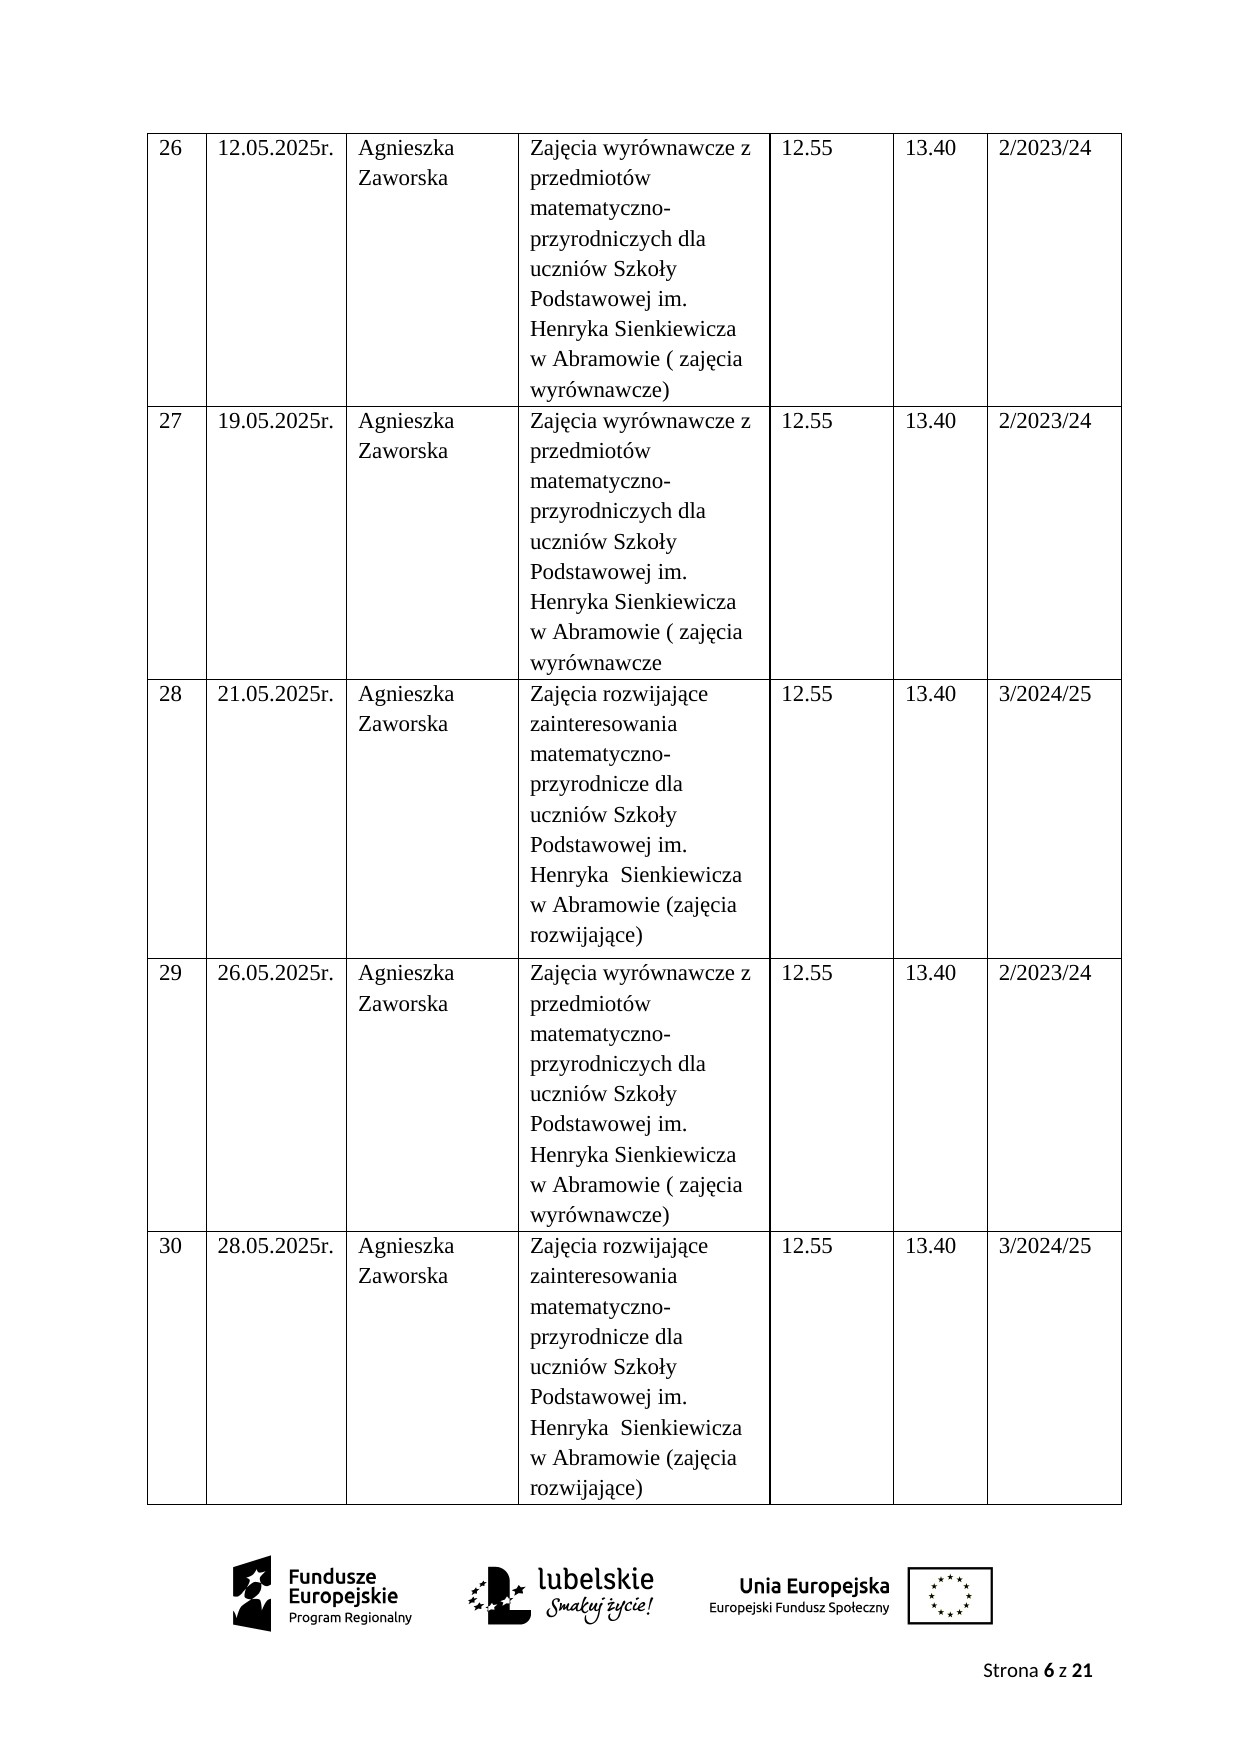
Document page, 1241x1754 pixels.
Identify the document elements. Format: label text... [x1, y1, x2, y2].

table_cell 2/2023/24 [988, 407, 1121, 679]
table_cell Zajęcia wyrównawcze z przedmiotów matematyczno- przyrodniczych dla uczniów Szkoły Podstawowej im. Henryka Sienkiewicza w Abramowie ( zajęcia wyrównawcze [519, 407, 769, 679]
table_cell 3/2024/25 [988, 1232, 1121, 1504]
table_cell 3/2024/25 [988, 680, 1121, 958]
table_cell 2/2023/24 [988, 959, 1121, 1231]
table_cell 12.55 [771, 959, 893, 1231]
table_cell Agnieszka Zaworska [347, 680, 518, 958]
table_cell 13.40 [894, 680, 987, 958]
table_cell 26 [148, 134, 206, 406]
table_cell 27 [148, 407, 206, 679]
table_cell 13.40 [894, 407, 987, 679]
table_cell 12.55 [771, 134, 893, 406]
table_cell 2/2023/24 [988, 134, 1121, 406]
table_cell 13.40 [894, 1232, 987, 1504]
table_cell Agnieszka Zaworska [347, 134, 518, 406]
table_cell 21.05.2025r. [207, 680, 346, 958]
table_cell Zajęcia rozwijające zainteresowania matematyczno- przyrodnicze dla uczniów Szkoły Podstawowej im. Henryka Sienkiewicza w Abramowie (zajęcia rozwijające) [519, 1232, 769, 1504]
table_cell 13.40 [894, 134, 987, 406]
table_cell 26.05.2025r. [207, 959, 346, 1231]
table_cell 30 [148, 1232, 206, 1504]
table_cell 28 [148, 680, 206, 958]
table_cell 13.40 [894, 959, 987, 1231]
table_cell Zajęcia wyrównawcze z przedmiotów matematyczno- przyrodniczych dla uczniów Szkoły Podstawowej im. Henryka Sienkiewicza w Abramowie ( zajęcia wyrównawcze) [519, 959, 769, 1231]
table_cell 12.55 [771, 680, 893, 958]
table_cell 12.55 [771, 1232, 893, 1504]
table_cell 28.05.2025r. [207, 1232, 346, 1504]
table_cell Zajęcia wyrównawcze z przedmiotów matematyczno- przyrodniczych dla uczniów Szkoły Podstawowej im. Henryka Sienkiewicza w Abramowie ( zajęcia wyrównawcze) [519, 134, 769, 406]
table_cell Agnieszka Zaworska [347, 1232, 518, 1504]
table_cell 29 [148, 959, 206, 1231]
table_cell Agnieszka Zaworska [347, 959, 518, 1231]
table_cell Zajęcia rozwijające zainteresowania matematyczno- przyrodnicze dla uczniów Szkoły Podstawowej im. Henryka Sienkiewicza w Abramowie (zajęcia rozwijające) [519, 680, 769, 958]
table_cell 12.55 [771, 407, 893, 679]
table_cell 19.05.2025r. [207, 407, 346, 679]
table_cell 12.05.2025r. [207, 134, 346, 406]
table_cell Agnieszka Zaworska [347, 407, 518, 679]
